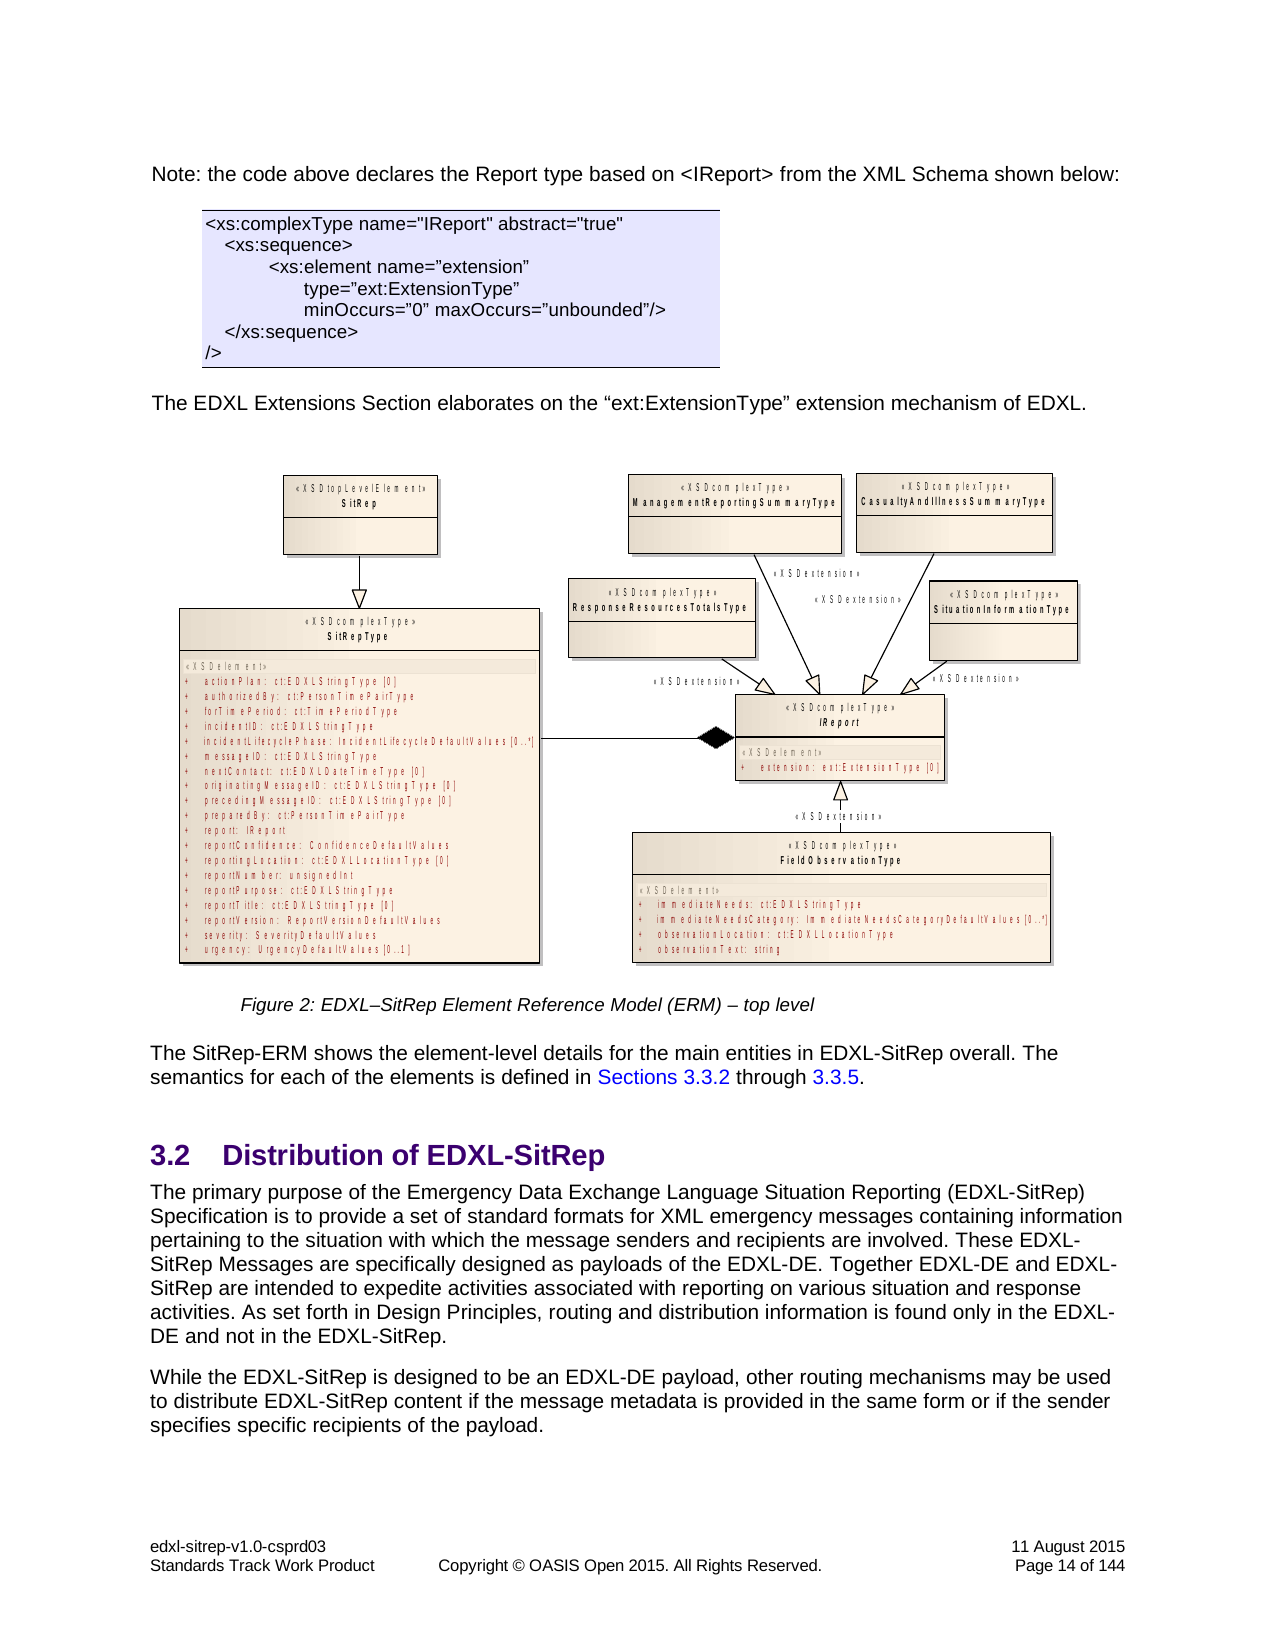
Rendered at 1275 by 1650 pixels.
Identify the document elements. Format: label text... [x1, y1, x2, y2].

text <xs:sequence> [202, 231, 720, 253]
text The primary purpose of the Emergency Data Exchange Language Situation Reporting (EDXL-SitRep) Specification is to provide a set of standard formats for XML emergency messages containing information pertaining to the situation with which the message senders and recipients are involved. These EDXL-SitRep Messages are specifically designed as payloads of the EDXL-DE. Together EDXL-DE and EDXL-SitRep are intended to expedite activities associated with reporting on various situation and response activities. As set forth in Design Principles, routing and distribution information is found only in the EDXL-DE and not in the EDXL-SitRep. [150, 1179, 1125, 1348]
text minOccurs=”0” maxOccurs=”unbounded”/> [202, 296, 720, 317]
text </xs:sequence> [202, 317, 720, 339]
text Figure 2: EDXL–SitRep Element Reference Model (ERM) – top level [150, 992, 1126, 1016]
text While the EDXL-SitRep is designed to be an EDXL-DE payload, other routing mechanisms may be used to distribute EDXL-SitRep content if the message metadata is provided in the same form or if the sender specifies specific recipients of the payload. [150, 1365, 1125, 1437]
text <xs:element name=”extension” [202, 253, 720, 274]
text The SitRep-ERM shows the element-level details for the main entities in EDXL-SitRep overall. The semantics for each of the elements is defined in Sections 3.3.2 through 3.3.5. [150, 1041, 1126, 1089]
text Note: the code above declares the Report type based on <IReport> from the XML Schema shown below: [150, 161, 1125, 186]
subtitle Distribution of EDXL-SitRep [150, 1138, 1125, 1171]
text The EDXL Extensions Section elaborates on the “ext:ExtensionType” extension mechanism of EDXL. [150, 391, 1125, 415]
text /> [202, 339, 720, 367]
text <xs:complexType name="IReport" abstract="true" [202, 211, 720, 231]
text type=”ext:ExtensionType” [202, 274, 720, 296]
